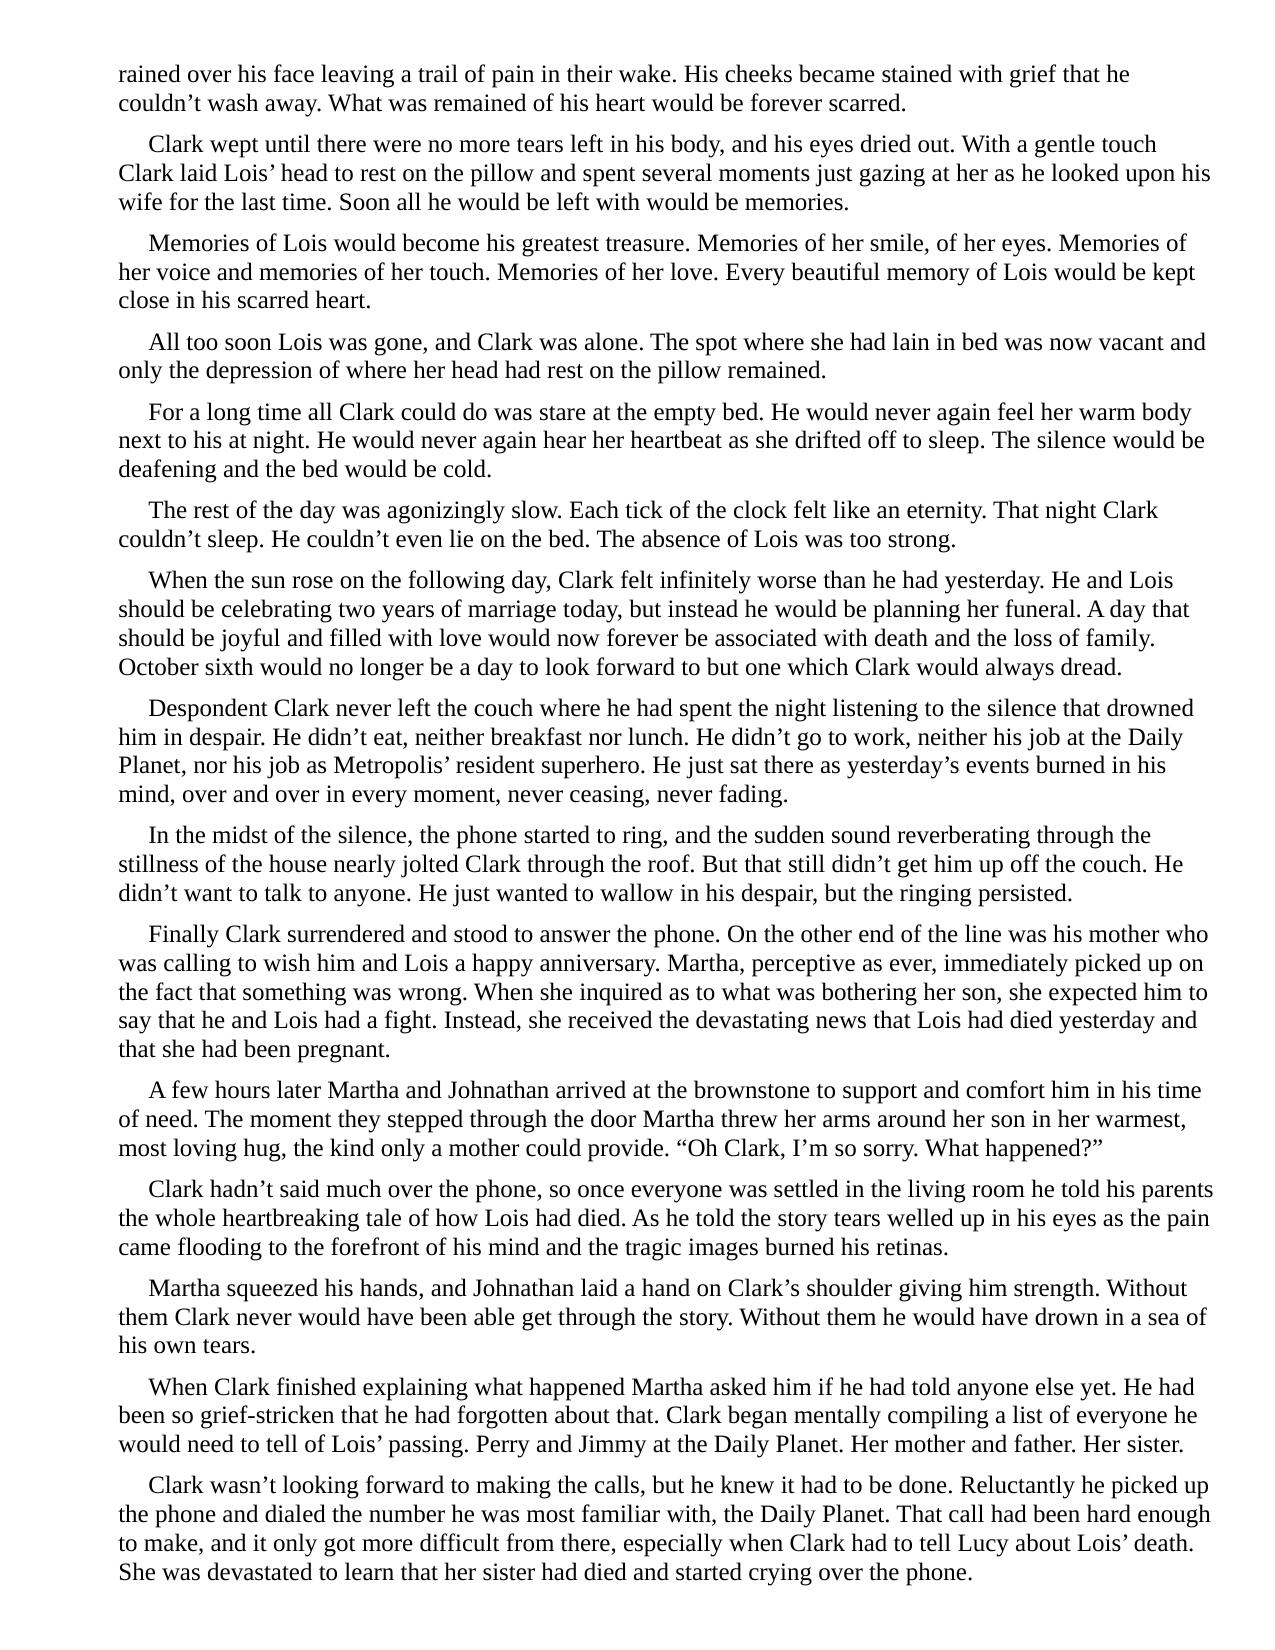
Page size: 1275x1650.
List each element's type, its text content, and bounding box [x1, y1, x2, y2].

text Memories of Lois would become his greatest treasure. Memories of her smile, of her eyes. Memories of her voice and memories of her touch. Memories of her love. Every beautiful memory of Lois would be kept close in his scarred heart. [118, 228, 1216, 314]
text When the sun rose on the following day, Clark felt infinitely worse than he had yesterday. He and Lois should be celebrating two years of marriage today, but instead he would be planning her funeral. A day that should be joyful and filled with love would now forever be associated with death and the loss of family. October sixth would no longer be a day to look forward to but one which Clark would always dread. [118, 565, 1216, 680]
text Clark wasn’t looking forward to making the calls, but he knew it had to be done. Reluctantly he picked up the phone and dialed the number he was most familiar with, the Daily Planet. That call had been hard enough to make, and it only got more difficult from there, especially when Clark had to tell Lucy about Lois’ death. She was devastated to learn that her sister had died and started crying over the phone. [118, 1470, 1216, 1585]
text Martha squeezed his hands, and Johnathan laid a hand on Clark’s shoulder giving him strength. Without them Clark never would have been able get through the story. Without them he would have drown in a sea of his own tears. [118, 1273, 1216, 1359]
text Clark hadn’t said much over the phone, so once everyone was settled in the living room he told his parents the whole heartbreaking tale of how Lois had died. As he told the story tears welled up in his eyes as the pain came flooding to the forefront of his mind and the tragic images burned his retinas. [118, 1174, 1216, 1260]
text Despondent Clark never left the couch where he had spent the night listening to the silence that drowned him in despair. He didn’t eat, neither breakfast nor lunch. He didn’t go to work, neither his job at the Daily Planet, nor his job as Metropolis’ resident superhero. He just sat there as yesterday’s events burned in his mind, over and over in every moment, never ceasing, never fading. [118, 693, 1216, 808]
text A few hours later Martha and Johnathan arrived at the brownstone to support and comfort him in his time of need. The moment they stepped through the door Martha threw her arms around her son in her warmest, most loving hug, the kind only a mother could provide. “Oh Clark, I’m so sorry. What happened?” [118, 1075, 1216, 1162]
text In the midst of the silence, the phone started to ring, and the sudden sound reverberating through the stillness of the house nearly jolted Clark through the roof. But that still didn’t get him up off the couch. He didn’t want to talk to anyone. He just wanted to wallow in his despair, but the ringing persisted. [118, 820, 1216, 907]
text The rest of the day was agonizingly slow. Each tick of the clock felt like an eternity. That night Clark couldn’t sleep. He couldn’t even lie on the bed. The absence of Lois was too strong. [118, 495, 1216, 553]
text rained over his face leaving a trail of pain in their wake. His cheeks became stained with grief that he couldn’t wash away. What was remained of his heart would be forever scarred. [118, 59, 1216, 117]
text All too soon Lois was gone, and Clark was alone. The spot where she had lain in bed was now vacant and only the depression of where her head had rest on the pillow remained. [118, 327, 1216, 384]
text When Clark finished explaining what happened Martha asked him if he had told anyone else yet. He had been so grief-stricken that he had forgotten about that. Clark began mentally compiling a list of everyone he would need to tell of Lois’ passing. Perry and Jimmy at the Daily Planet. Her mother and father. Her sister. [118, 1372, 1216, 1458]
text Clark wept until there were no more tears left in his body, and his eyes dried out. With a gentle touch Clark laid Lois’ head to rest on the pillow and spent several moments just gazing at her as he looked upon his wife for the last time. Soon all he would be left with would be memories. [118, 129, 1216, 215]
text Finally Clark surrendered and stood to answer the phone. On the other end of the line was his mother who was calling to wish him and Lois a happy anniversary. Martha, perceptive as ever, immediately picked up on the fact that something was wrong. When she inquired as to what was bothering her son, she expected him to say that he and Lois had a fight. Instead, she received the devastating news that Lois had died yesterday and that she had been pregnant. [118, 919, 1216, 1063]
text For a long time all Clark could do was stare at the empty bed. He would never again feel her warm body next to his at night. He would never again hear her heartbeat as she drifted off to sleep. The silence would be deafening and the bed would be cold. [118, 397, 1216, 483]
